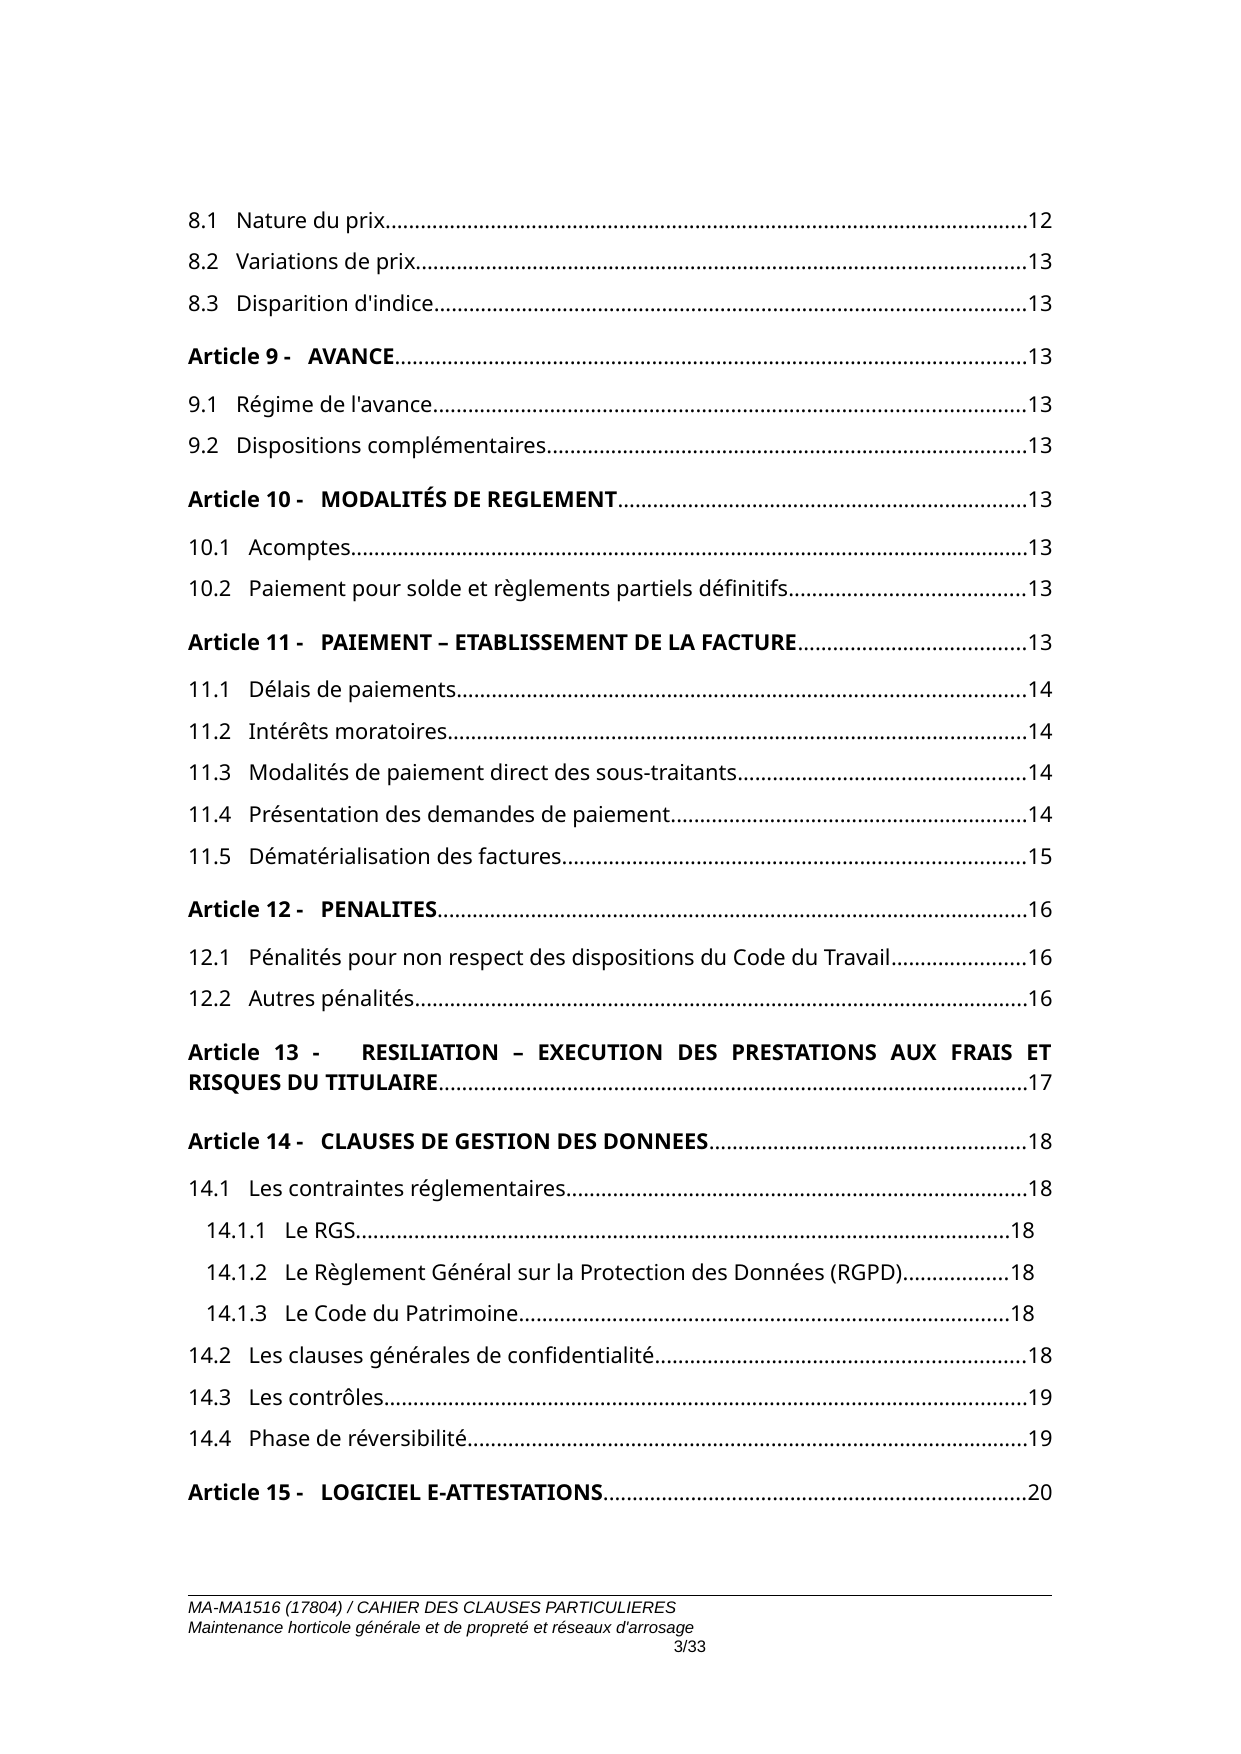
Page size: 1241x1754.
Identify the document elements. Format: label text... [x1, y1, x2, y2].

text 8.3 Disparition d'indice 13 [188, 288, 1052, 318]
text 14.1 Les contraintes réglementaires 18 [188, 1173, 1052, 1203]
text 14.1.2 Le Règlement Général sur la Protection des Données (RGPD) 18 [206, 1257, 1052, 1286]
text 9.1 Régime de l'avance 13 [188, 389, 1052, 419]
text 10.2 Paiement pour solde et règlements partiels définitifs 13 [188, 573, 1052, 603]
text 11.3 Modalités de paiement direct des sous-traitants 14 [188, 757, 1052, 787]
text Article 9 - AVANCE 13 [188, 341, 1052, 371]
text 14.3 Les contrôles 19 [188, 1382, 1052, 1411]
text Article 15 - LOGICIEL E-ATTESTATIONS 20 [188, 1477, 1052, 1507]
text 12.2 Autres pénalités 16 [188, 983, 1052, 1013]
text 14.1.1 Le RGS 18 [206, 1215, 1052, 1245]
text Article 14 - CLAUSES DE GESTION DES DONNEES 18 [188, 1126, 1052, 1156]
text Article 10 - MODALITÉS DE REGLEMENT 13 [188, 484, 1052, 514]
text 11.5 Dématérialisation des factures 15 [188, 841, 1052, 871]
text 14.1.3 Le Code du Patrimoine 18 [206, 1298, 1052, 1328]
text 8.1 Nature du prix 12 [188, 204, 1052, 234]
text 9.2 Dispositions complémentaires 13 [188, 431, 1052, 460]
text 11.2 Intérêts moratoires 14 [188, 716, 1052, 746]
text 14.2 Les clauses générales de confidentialité 18 [188, 1340, 1052, 1370]
text Article 11 - PAIEMENT – ETABLISSEMENT DE LA FACTURE 13 [188, 627, 1052, 656]
text 12.1 Pénalités pour non respect des dispositions du Code du Travail 16 [188, 942, 1052, 971]
text 8.2 Variations de prix 13 [188, 246, 1052, 276]
text 11.4 Présentation des demandes de paiement 14 [188, 799, 1052, 829]
text Article 13 - RESILIATION – EXECUTION DES PRESTATIONS AUX FRAIS ET RISQUES DU TITULAIRE 17 [188, 1037, 1052, 1096]
text 11.1 Délais de paiements 14 [188, 674, 1052, 704]
text 14.4 Phase de réversibilité 19 [188, 1423, 1052, 1453]
text Article 12 - PENALITES 16 [188, 894, 1052, 924]
text 10.1 Acomptes 13 [188, 531, 1052, 561]
